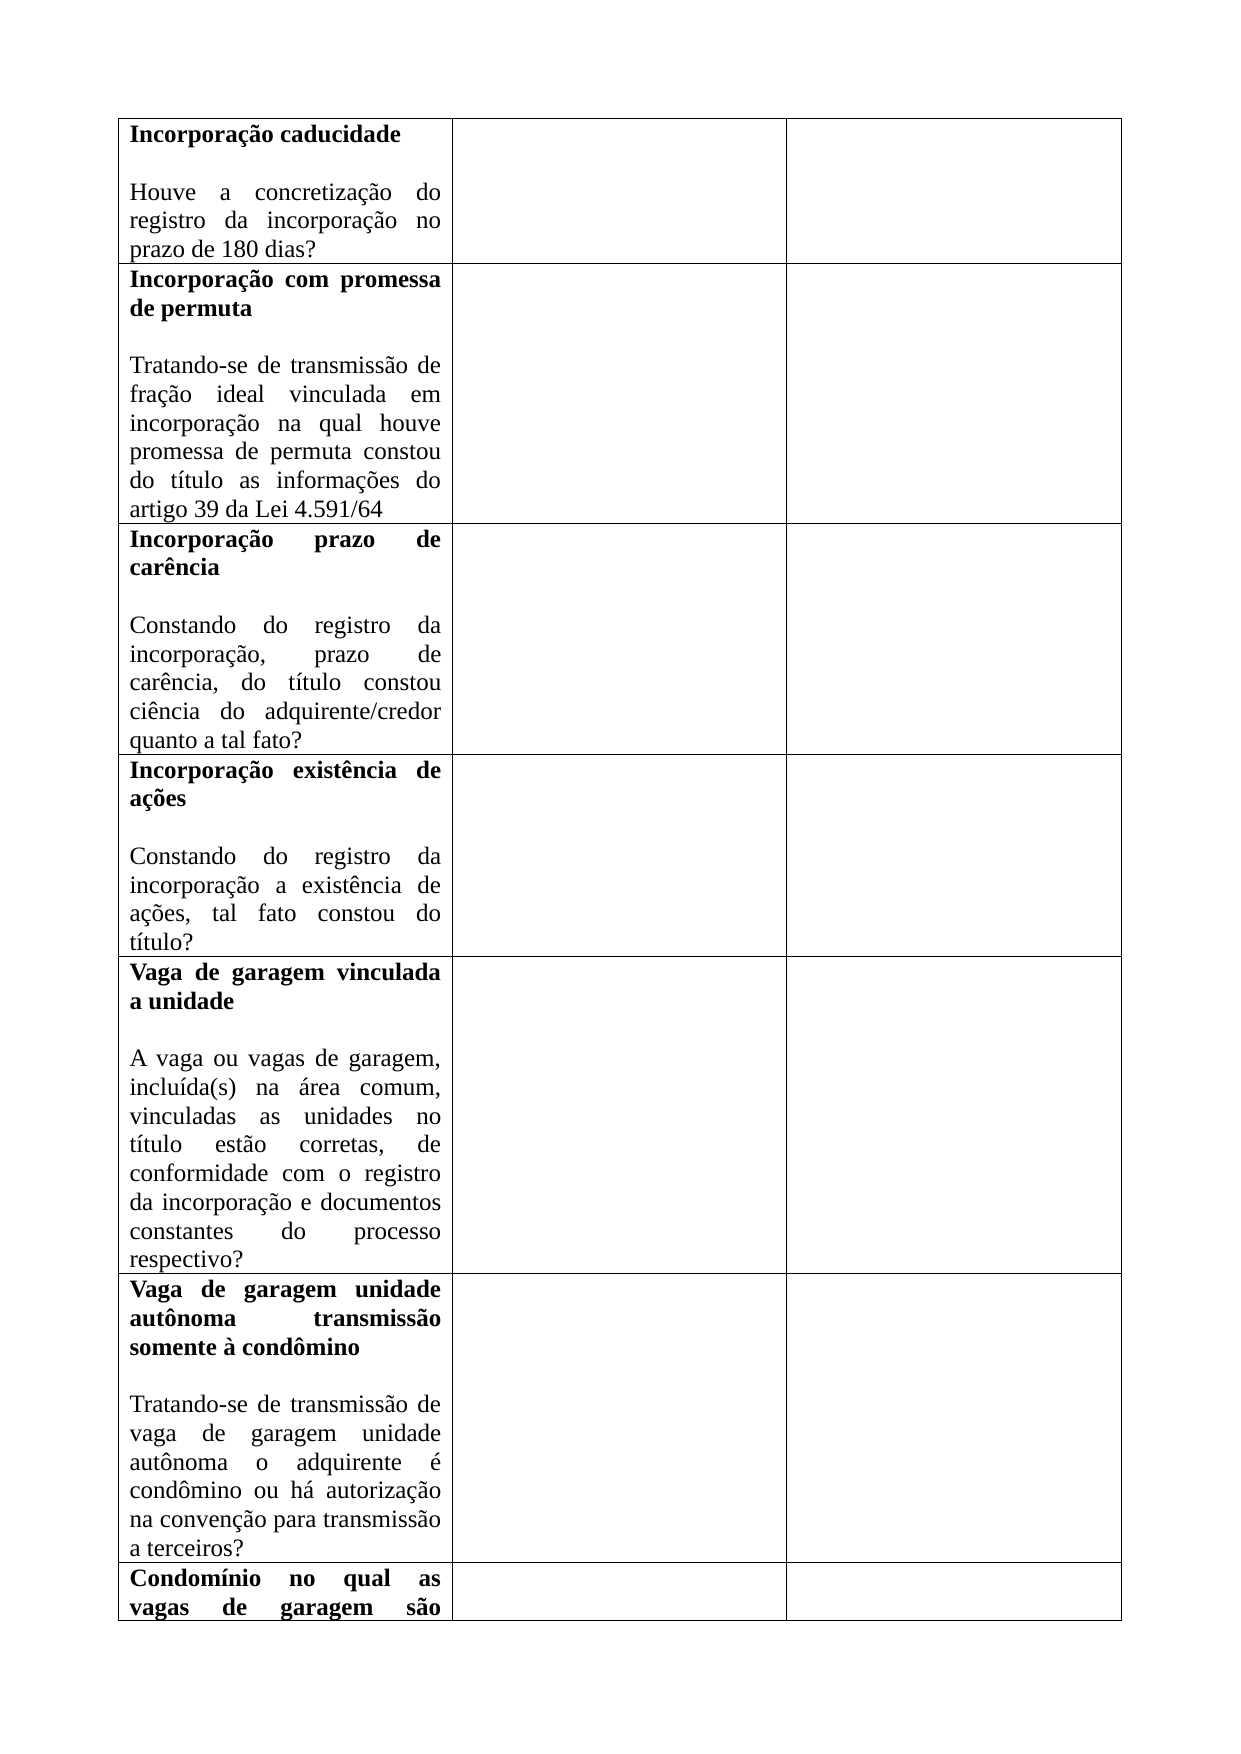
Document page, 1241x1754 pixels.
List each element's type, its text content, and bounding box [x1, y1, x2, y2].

table_cell [453, 1563, 786, 1620]
table_cell [453, 119, 786, 263]
table_cell [787, 1563, 1121, 1620]
table_cell [453, 755, 786, 956]
table_cell [453, 264, 786, 523]
table_cell [787, 1274, 1121, 1562]
table_cell Incorporação com promessa de permuta Tratando-se de transmissão de fração ideal vinculada em incorporação na qual houve promessa de permuta constou do título as informações do artigo 39 da Lei 4.591/64 [119, 264, 452, 523]
table_cell [453, 524, 786, 754]
table_cell [453, 957, 786, 1273]
table_cell Vaga de garagem unidade autônoma transmissão somente à condômino Tratando-se de transmissão de vaga de garagem unidade autônoma o adquirente é condômino ou há autorização na convenção para transmissão a terceiros? [119, 1274, 452, 1562]
table_cell [787, 755, 1121, 956]
table_cell Incorporação prazo de carência Constando do registro da incorporação, prazo de carência, do título constou ciência do adquirente/credor quanto a tal fato? [119, 524, 452, 754]
table_cell [787, 957, 1121, 1273]
table_cell [787, 119, 1121, 263]
table_cell [787, 264, 1121, 523]
table_cell [453, 1274, 786, 1562]
table_cell [787, 524, 1121, 754]
table_cell Condomínio no qual as vagas de garagem são [119, 1563, 452, 1620]
table_cell Incorporação caducidade Houve a concretização do registro da incorporação no prazo de 180 dias? [119, 119, 452, 263]
table_cell Incorporação existência de ações Constando do registro da incorporação a existência de ações, tal fato constou do título? [119, 755, 452, 956]
table_cell Vaga de garagem vinculada a unidade A vaga ou vagas de garagem, incluída(s) na área comum, vinculadas as unidades no título estão corretas, de conformidade com o registro da incorporação e documentos constantes do processo respectivo? [119, 957, 452, 1273]
